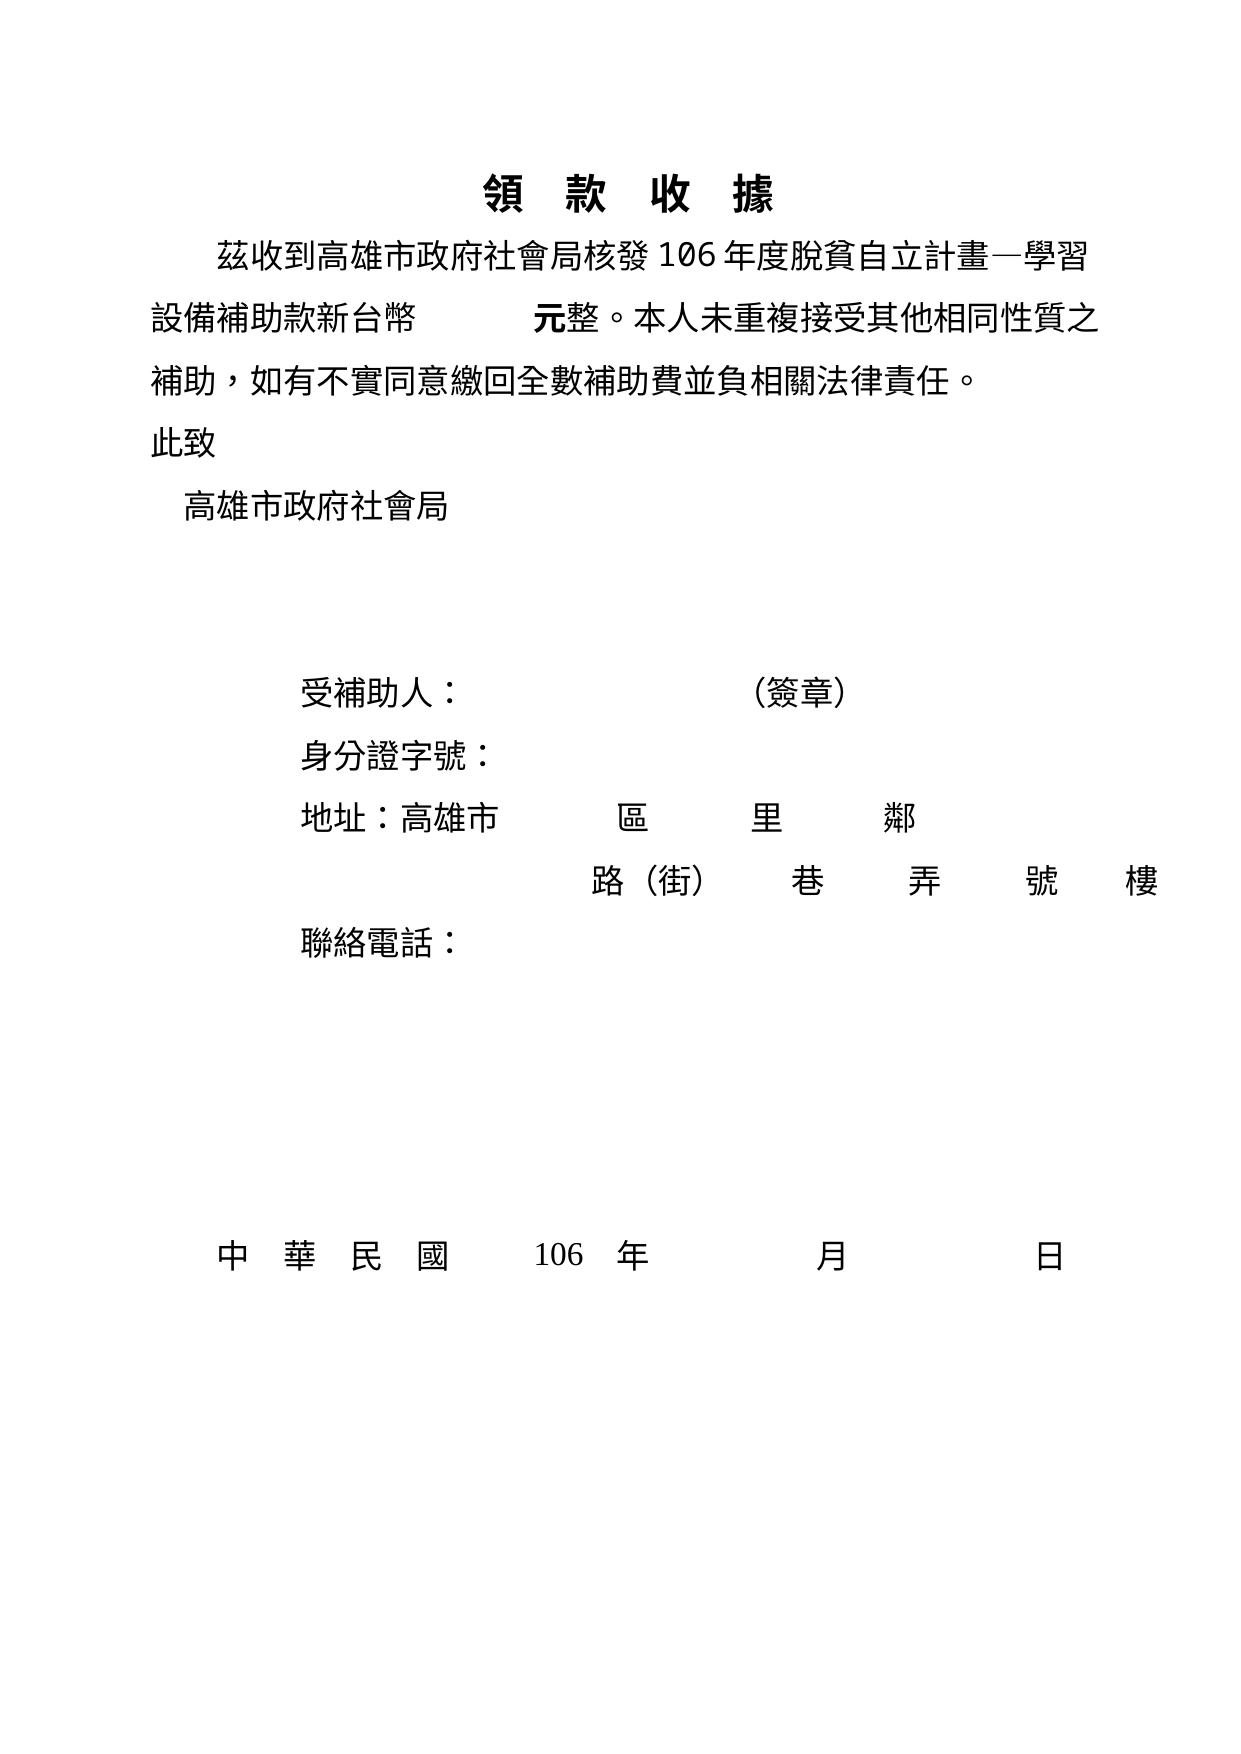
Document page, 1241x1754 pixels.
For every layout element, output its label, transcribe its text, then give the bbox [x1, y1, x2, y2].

text 此致 [150, 399, 1106, 462]
text 聯絡電話： [150, 899, 1106, 962]
text 地址：高雄市 區 里 鄰 [150, 774, 1219, 837]
text 路（街） 巷 弄 號 樓 [150, 837, 1219, 899]
text 受補助人： （簽章） [150, 649, 1106, 712]
text 高雄市政府社會局 [150, 462, 1106, 524]
text 中 華 民 國 106 年 月 日 [150, 1212, 1106, 1274]
text 茲收到高雄市政府社會局核發106年度脫貧自立計畫—學習設備補助款新台幣 元整。本人未重複接受其他相同性質之補助，如有不實同意繳回全數補助費並負相關法律責任。 [150, 212, 1106, 399]
text 身分證字號： [150, 712, 1106, 774]
text 領 款 收 據 [150, 149, 1106, 212]
